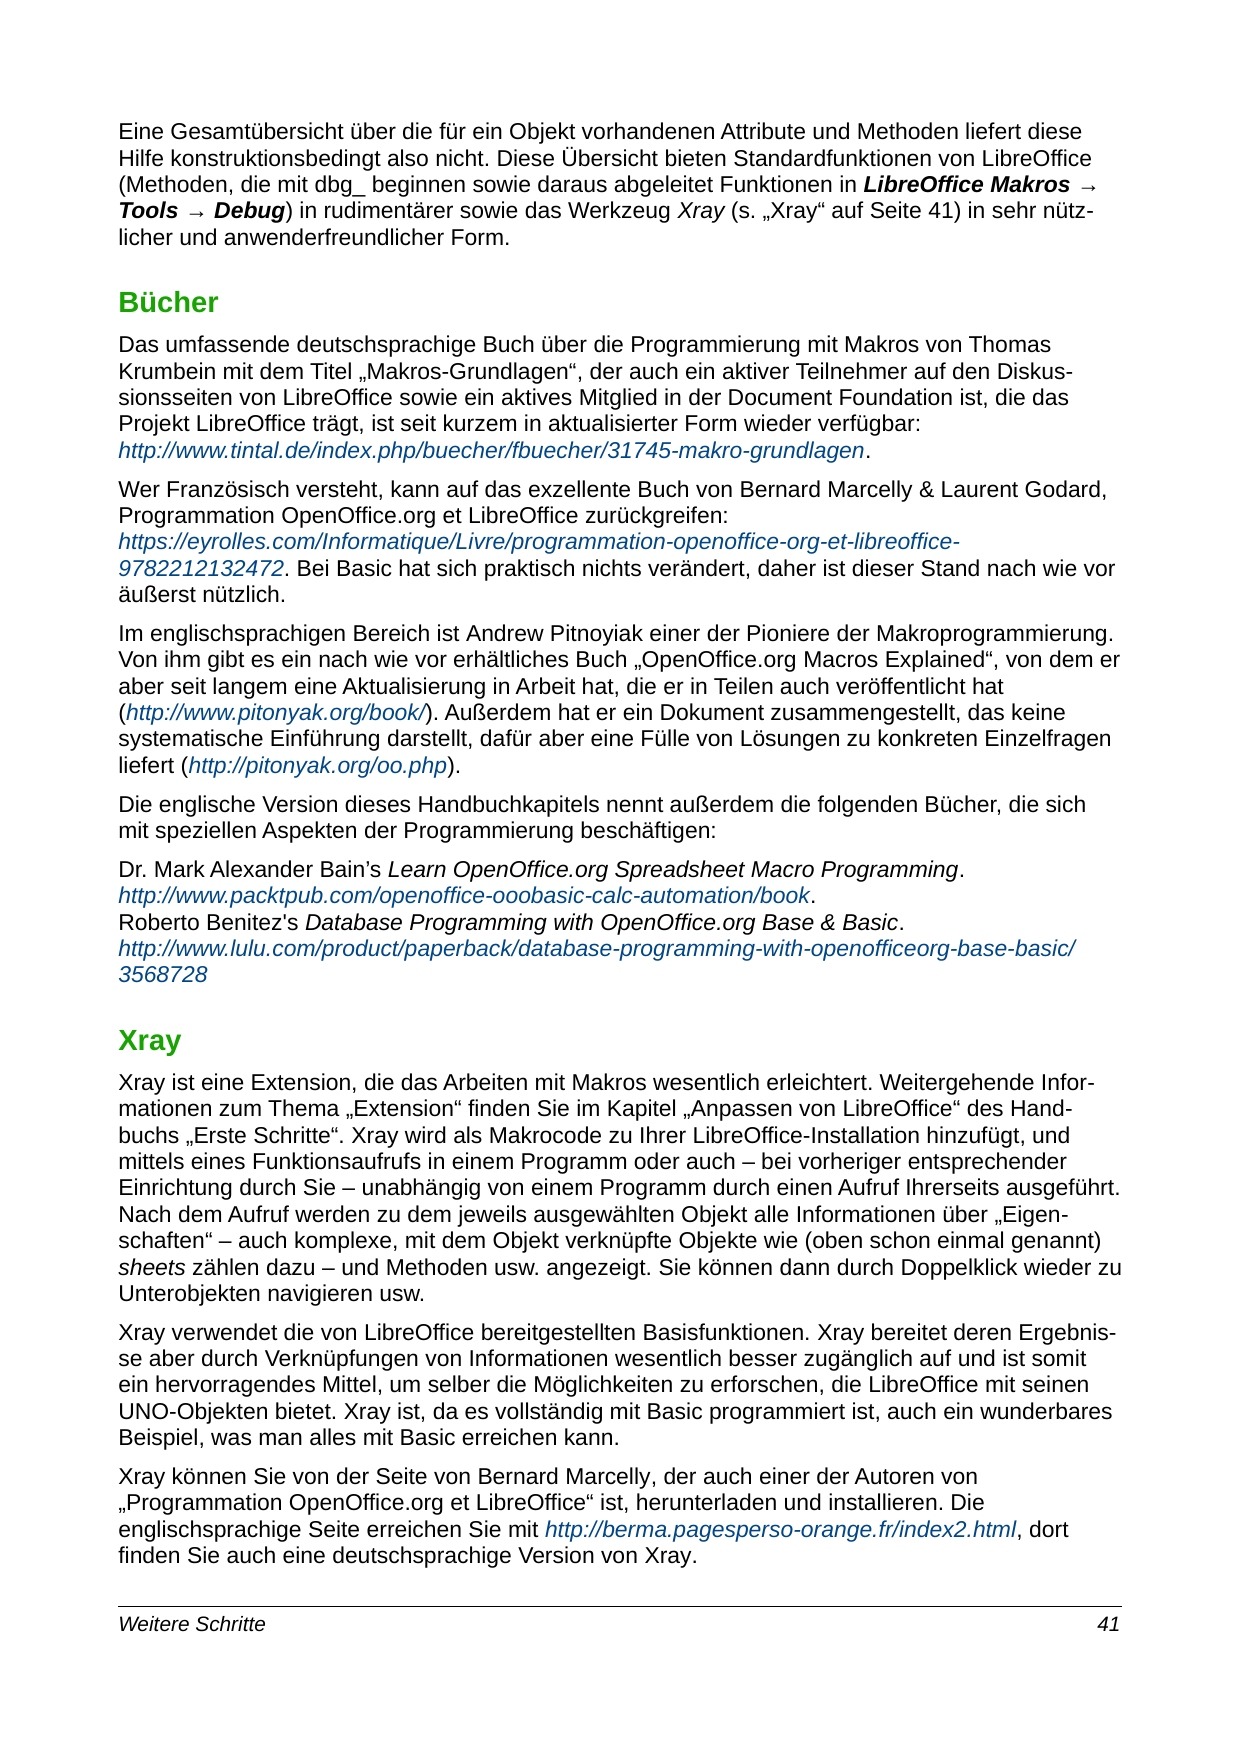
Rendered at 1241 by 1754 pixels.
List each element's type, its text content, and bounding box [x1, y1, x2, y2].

text Xray können Sie von der Seite von Bernard Marcelly, der auch einer der Autoren von „Programmation OpenOffice.org et LibreOffice“ ist, herunterladen und installieren. Die englischsprachige Seite erreichen Sie mit http://berma.pagesperso-orange.fr/index2.html, dort finden Sie auch eine deutschsprachige Version von Xray. [118, 1463, 1122, 1568]
text Im englischsprachigen Bereich ist Andrew Pitnoyiak einer der Pioniere der Makroprogrammierung. Von ihm gibt es ein nach wie vor erhältliches Buch „OpenOffice.org Macros Explained“, von dem er aber seit langem eine Aktualisierung in Arbeit hat, die er in Teilen auch veröffentlicht hat (http://www.pitonyak.org/book/). Außerdem hat er ein Dokument zusammengestellt, das keine systematische Einführung darstellt, dafür aber eine Fülle von Lösungen zu konkreten Einzelfragen liefert (http://pitonyak.org/oo.php). [118, 620, 1122, 778]
text Die englische Version dieses Handbuchkapitels nennt außerdem die folgenden Bücher, die sich mit speziellen Aspekten der Programmierung beschäftigen: [118, 791, 1122, 843]
text Das umfassende deutschsprachige Buch über die Programmierung mit Makros von Thomas Krumbein mit dem Titel „Makros-Grundlagen“, der auch ein aktiver Teilnehmer auf den Diskus­sionsseiten von LibreOffice sowie ein aktives Mitglied in der Document Foundation ist, die das Projekt LibreOffice trägt, ist seit kurzem in aktualisierter Form wieder verfügbar: http://www.tintal.de/index.php/buecher/fbuecher/31745-makro-grundlagen. [118, 331, 1122, 463]
text Xray ist eine Extension, die das Arbeiten mit Makros wesentlich erleichtert. Weitergehende Infor­mationen zum Thema „Extension“ finden Sie im Kapitel „Anpassen von LibreOffice“ des Hand­buchs „Erste Schritte“. Xray wird als Makrocode zu Ihrer LibreOffice-Installation hinzufügt, und mittels eines Funktionsaufrufs in einem Programm oder auch – bei vorheriger entsprechender Einrichtung durch Sie – unabhängig von einem Programm durch einen Aufruf Ihrerseits ausgeführt. Nach dem Aufruf werden zu dem jeweils ausgewählten Objekt alle Informationen über „Eigen­schaften“ – auch komplexe, mit dem Objekt verknüpfte Objekte wie (oben schon einmal genannt) sheets zählen dazu – und Methoden usw. angezeigt. Sie können dann durch Doppelklick wieder zu Unterobjekten navigieren usw. [118, 1069, 1122, 1306]
text Dr. Mark Alexander Bain’s Learn OpenOffice.org Spreadsheet Macro Programming. http://www.packtpub.com/openoffice-ooobasic-calc-automation/book. [118, 856, 1122, 908]
subtitle Xray [118, 1023, 1122, 1057]
subtitle Bücher [118, 285, 1122, 319]
text Wer Französisch versteht, kann auf das exzellente Buch von Bernard Marcelly & Laurent Godard, Programmation OpenOffice.org et LibreOffice zurückgreifen: https://eyrolles.com/Informatique/Livre/programmation-openoffice-org-et-libreoffice-9782212132472. Bei Basic hat sich praktisch nichts verändert, daher ist dieser Stand nach wie vor äußerst nützlich. [118, 476, 1122, 607]
text Xray verwendet die von LibreOffice bereitgestellten Basisfunktionen. Xray bereitet deren Ergebnis­se aber durch Verknüpfungen von Informationen wesentlich besser zugänglich auf und ist somit ein hervorragendes Mittel, um selber die Möglichkeiten zu erforschen, die LibreOffice mit seinen UNO-Objekten bietet. Xray ist, da es vollständig mit Basic programmiert ist, auch ein wunderbares Beispiel, was man alles mit Basic erreichen kann. [118, 1319, 1122, 1450]
text Roberto Benitez's Database Programming with OpenOffice.org Base & Basic. http://www.lulu.com/product/paperback/database-programming-with-openofficeorg-base-basic/3568728 [118, 908, 1122, 987]
text Eine Gesamtübersicht über die für ein Objekt vorhandenen Attribute und Methoden liefert diese Hilfe konstruktionsbedingt also nicht. Diese Übersicht bieten Standardfunktionen von LibreOffice (Methoden, die mit dbg_ beginnen sowie daraus abgeleitet Funktionen in LibreOffice Makros → Tools → Debug) in rudimentärer sowie das Werkzeug Xray (s. „Xray“ auf Seite 41) in sehr nütz­licher und anwenderfreundlicher Form. [118, 118, 1122, 250]
